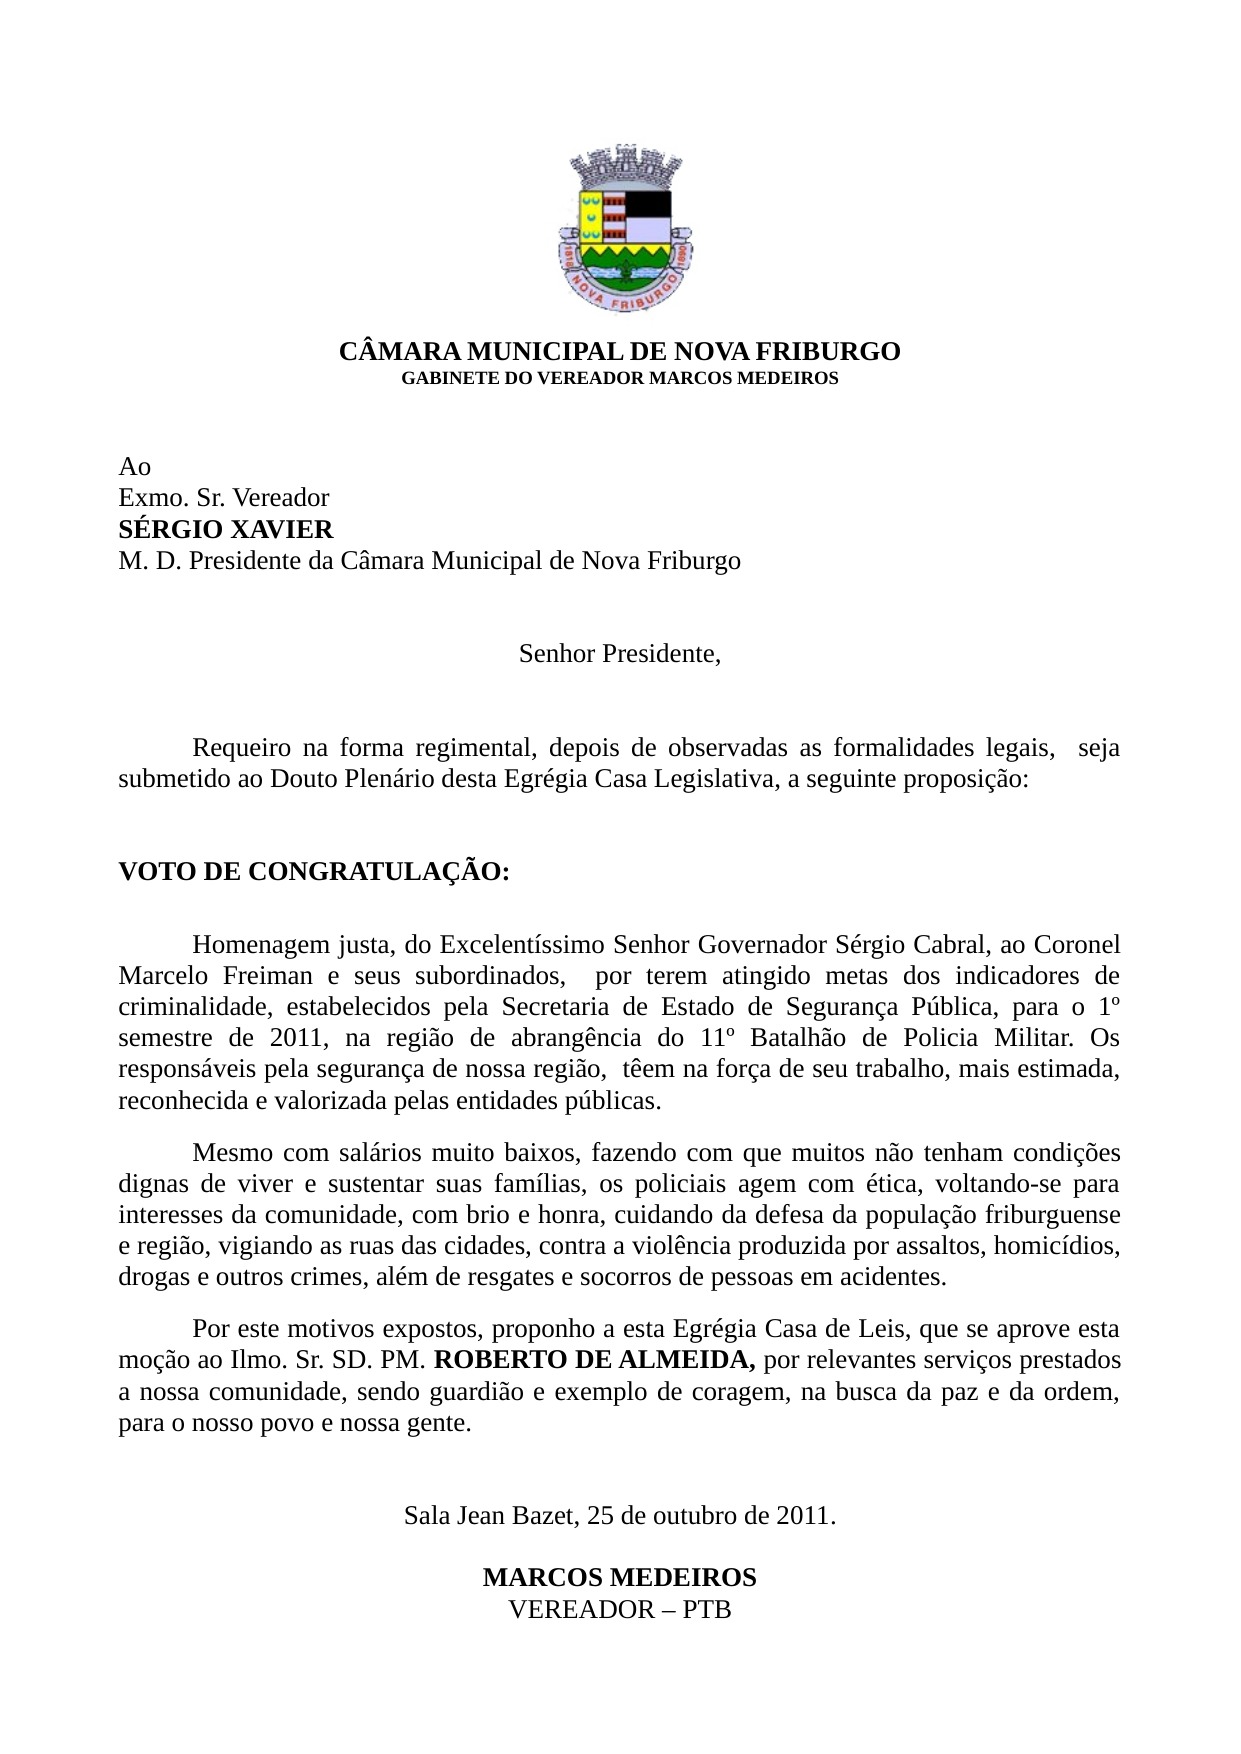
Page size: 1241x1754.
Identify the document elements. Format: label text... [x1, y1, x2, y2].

text Senhor Presidente, [118, 637, 1122, 668]
text SÉRGIO XAVIER [118, 513, 1122, 544]
text Exmo. Sr. Vereador [118, 482, 1122, 513]
text Ao [118, 450, 1122, 482]
text Mesmo com salários muito baixos, fazendo com que muitos não tenham condições dignas de viver e sustentar suas famílias, os policiais agem com ética, voltando-se para interesses da comunidade, com brio e honra, cuidando da defesa da população friburguense e região, vigiando as ruas das cidades, contra a violência produzida por assaltos, homicídios, drogas e outros crimes, além de resgates e socorros de pessoas em acidentes. [118, 1136, 1122, 1291]
list D. Presidente da Câmara Municipal de Nova Friburgo [118, 544, 1122, 575]
text GABINETE DO VEREADOR MARCOS MEDEIROS [118, 367, 1122, 388]
text Requeiro na forma regimental, depois de observadas as formalidades legais, seja submetido ao Douto Plenário desta Egrégia Casa Legislativa, a seguinte proposição: [118, 731, 1122, 793]
text VEREADOR – PTB [118, 1593, 1122, 1624]
text MARCOS MEDEIROS [118, 1562, 1122, 1593]
text CÂMARA MUNICIPAL DE NOVA FRIBURGO [118, 335, 1122, 367]
text VOTO DE CONGRATULAÇÃO: [118, 855, 1122, 886]
picture [537, 127, 703, 327]
text Sala Jean Bazet, 25 de outubro de 2011. [118, 1499, 1122, 1530]
text Homenagem justa, do Excelentíssimo Senhor Governador Sérgio Cabral, ao Coronel Marcelo Freiman e seus subordinados, por terem atingido metas dos indicadores de criminalidade, estabelecidos pela Secretaria de Estado de Segurança Pública, para o 1º semestre de 2011, na região de abrangência do 11º Batalhão de Policia Militar. Os responsáveis pela segurança de nossa região, têem na força de seu trabalho, mais estimada, reconhecida e valorizada pelas entidades públicas. [118, 928, 1122, 1115]
text Por este motivos expostos, proponho a esta Egrégia Casa de Leis, que se aprove esta moção ao Ilmo. Sr. SD. PM. ROBERTO DE ALMEIDA, por relevantes serviços prestados a nossa comunidade, sendo guardião e exemplo de coragem, na busca da paz e da ordem, para o nosso povo e nossa gente. [118, 1312, 1122, 1437]
